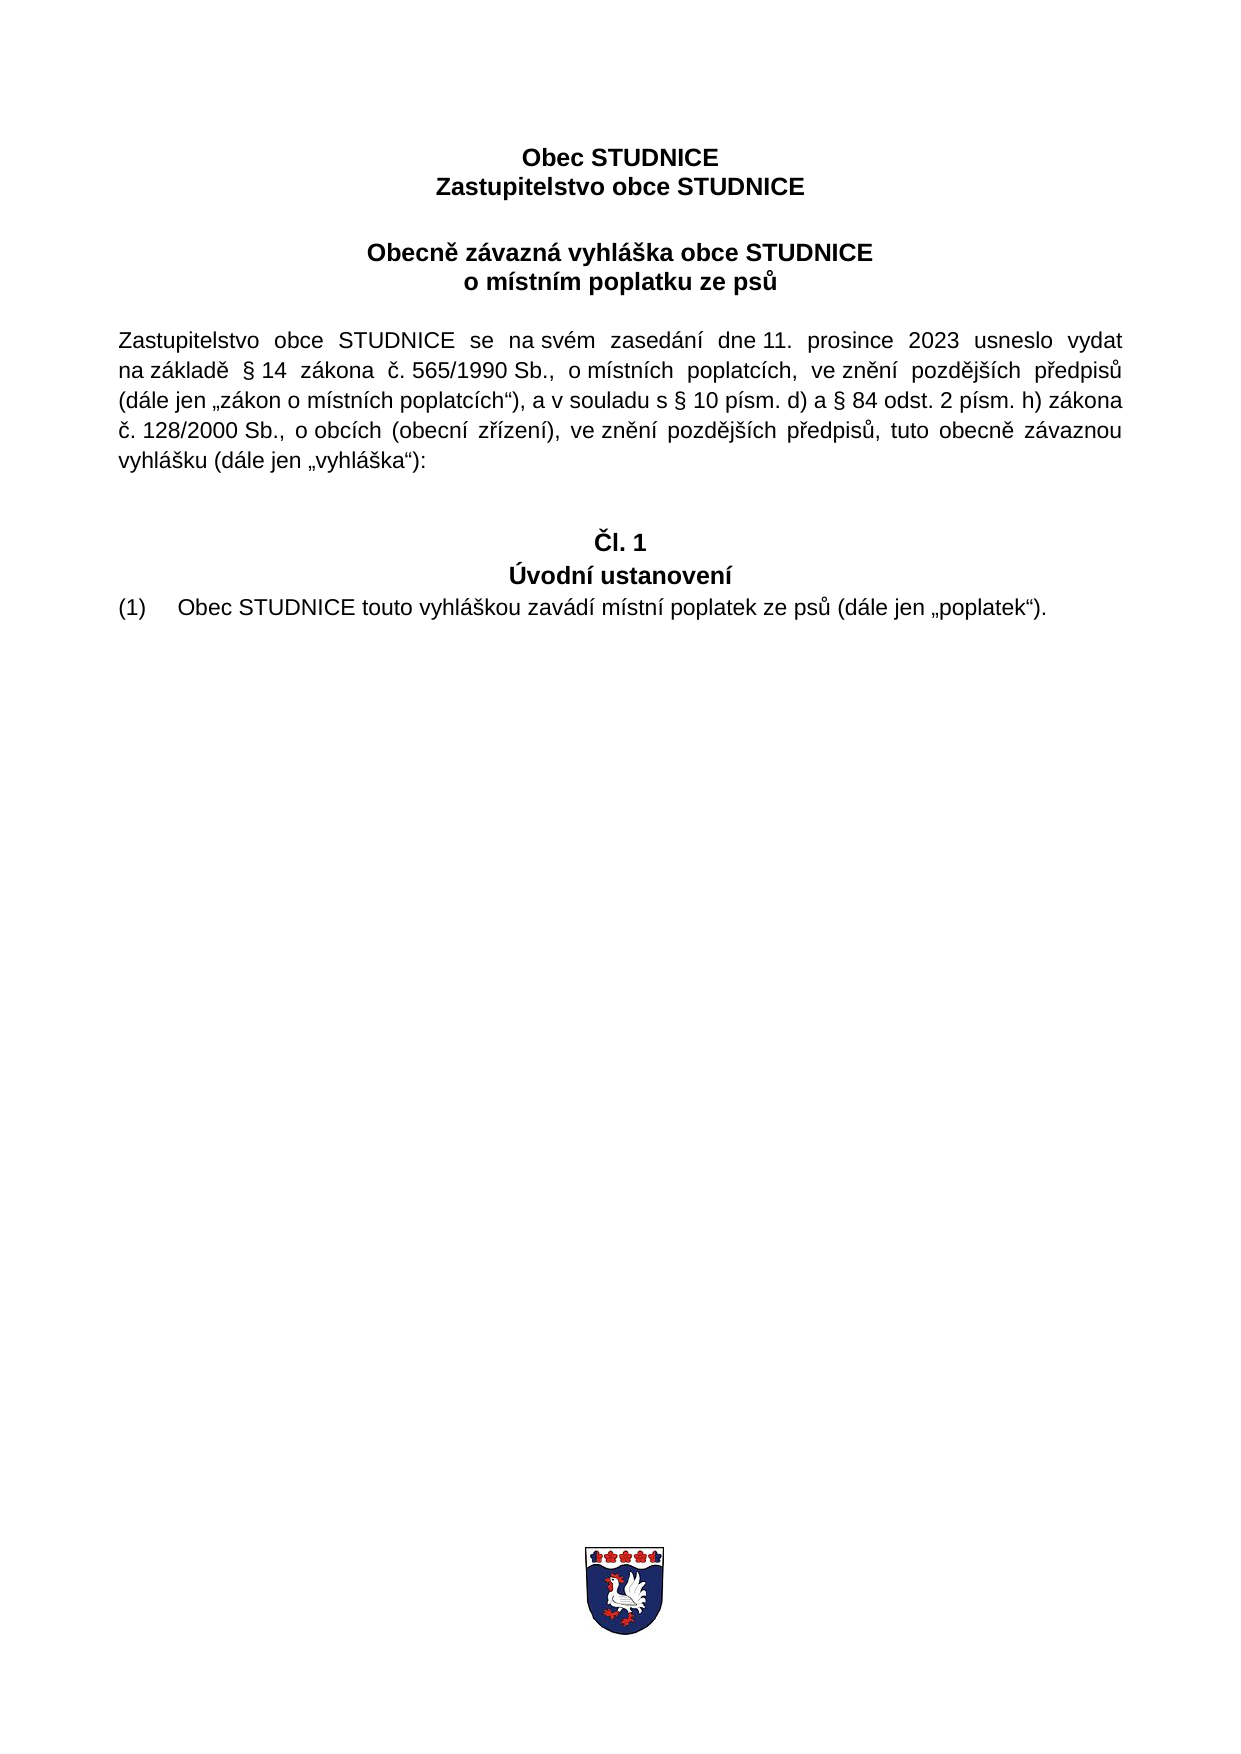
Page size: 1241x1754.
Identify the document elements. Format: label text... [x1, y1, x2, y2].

subtitle Obecně závazná vyhláška obce STUDNICE o místním poplatku ze psů [118, 238, 1122, 295]
text Zastupitelstvo obce STUDNICE se na svém zasedání dne 11. prosince 2023 usneslo vydat na základě § 14 zákona č. 565/1990 Sb., o místních poplatcích, ve znění pozdějších předpisů (dále jen „zákon o místních poplatcích“), a v souladu s § 10 písm. d) a § 84 odst. 2 písm. h) zákona č. 128/2000 Sb., o obcích (obecní zřízení), ve znění pozdějších předpisů, tuto obecně závaznou vyhlášku (dále jen „vyhláška“): [118, 327, 1122, 474]
subtitle Čl. 1 Úvodní ustanovení [118, 528, 1122, 589]
list Obec STUDNICE touto vyhláškou zavádí místní poplatek ze psů (dále jen „poplatek“). [118, 594, 1122, 620]
text Obec STUDNICE Zastupitelstvo obce STUDNICE [118, 143, 1122, 201]
